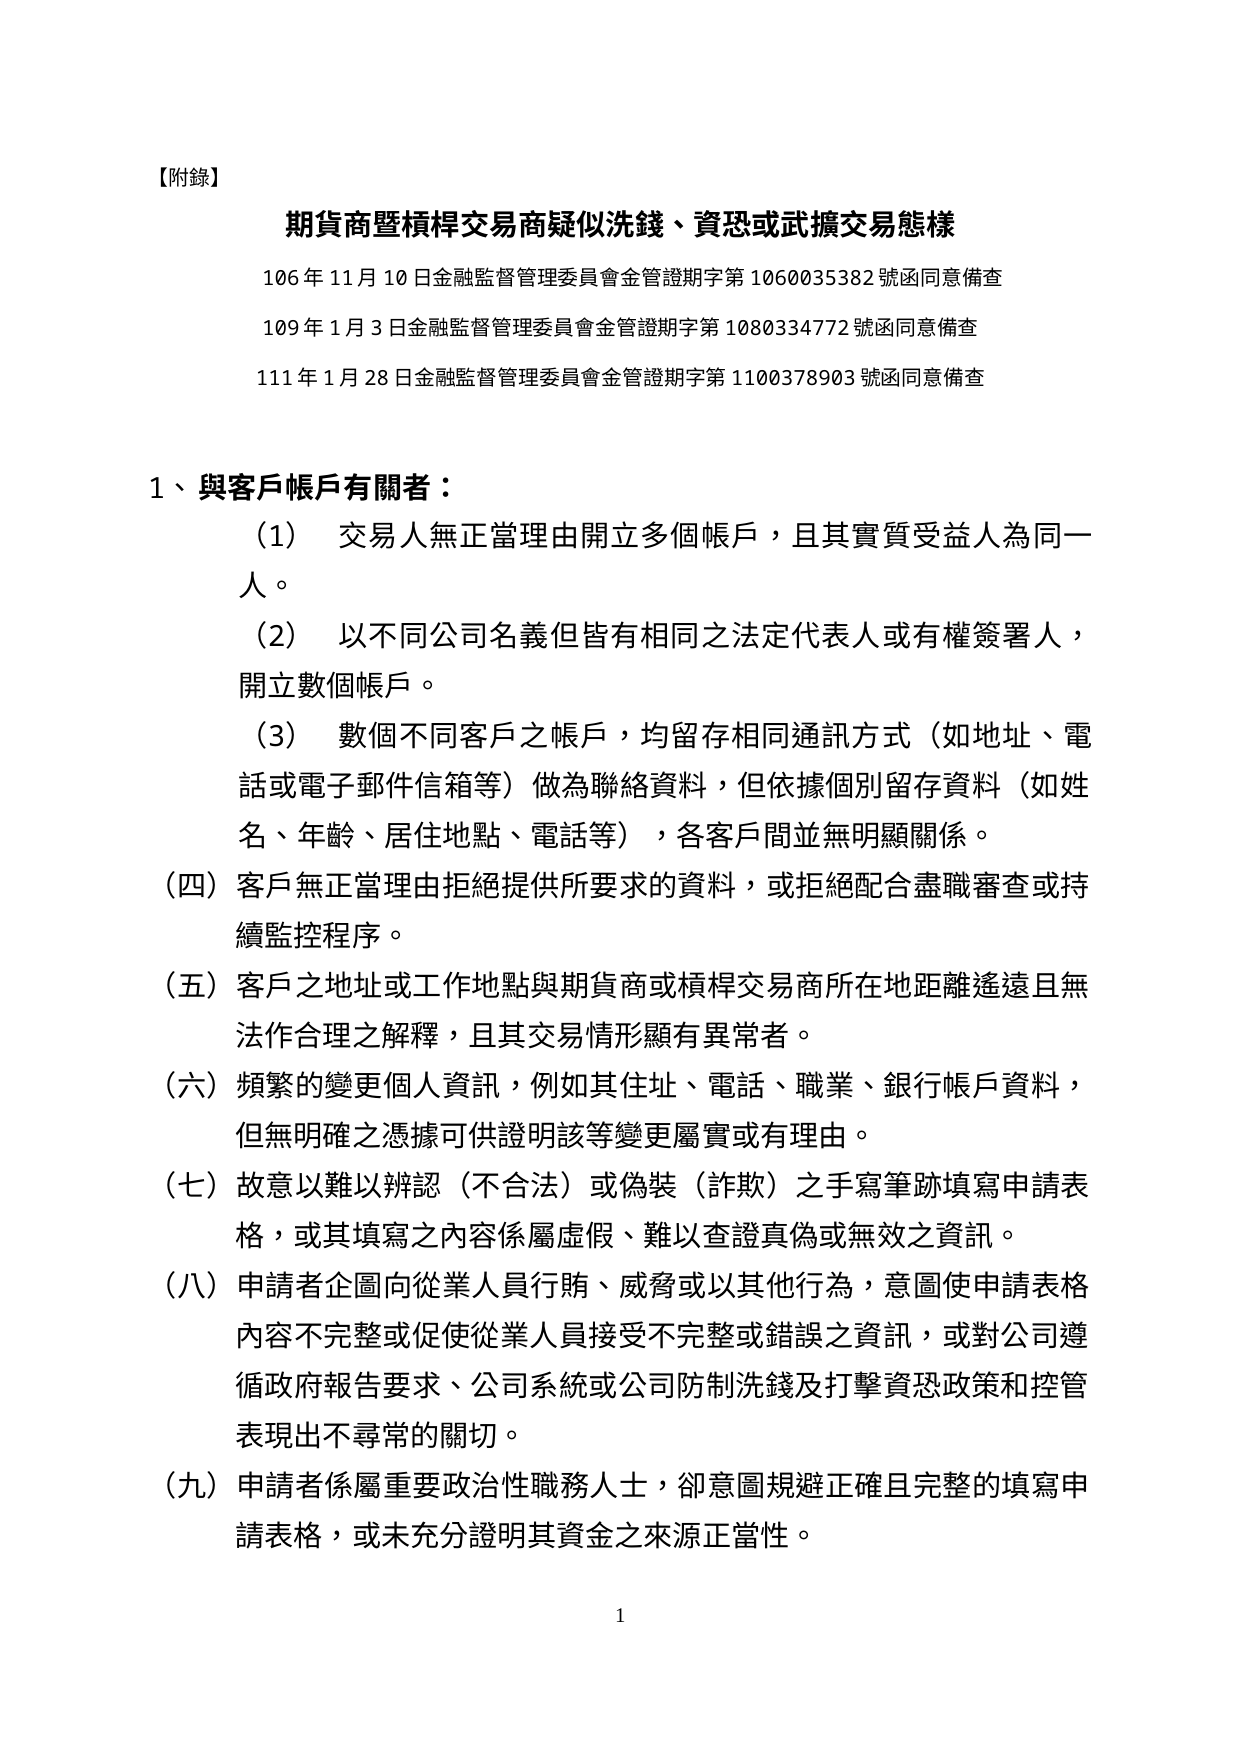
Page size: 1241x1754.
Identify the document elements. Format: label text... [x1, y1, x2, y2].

list 數個不同客戶之帳戶，均留存相同通訊方式（如地址、電話或電子郵件信箱等）做為聯絡資料，但依據個別留存資料（如姓名、年齡、居住地點、電話等），各客戶間並無明顯關係。 [238, 707, 1092, 857]
text （七）故意以難以辨認（不合法）或偽裝（詐欺）之手寫筆跡填寫申請表格，或其填寫之內容係屬虛假、難以查證真偽或無效之資訊。 [148, 1157, 1092, 1257]
text 106年11月10日金融監督管理委員會金管證期字第1060035382號函同意備查 [148, 246, 1092, 296]
list 與客戶帳戶有關者： [148, 464, 1092, 507]
text （八）申請者企圖向從業人員行賄、威脅或以其他行為，意圖使申請表格內容不完整或促使從業人員接受不完整或錯誤之資訊，或對公司遵循政府報告要求、公司系統或公司防制洗錢及打擊資恐政策和控管表現出不尋常的關切。 [148, 1257, 1092, 1457]
list 交易人無正當理由開立多個帳戶，且其實質受益人為同一人。 [238, 507, 1092, 607]
text 期貨商暨槓桿交易商疑似洗錢、資恐或武擴交易態樣 [148, 196, 1092, 246]
text 【附錄】 [148, 96, 1092, 196]
text 111年1月28日金融監督管理委員會金管證期字第1100378903號函同意備查 [148, 346, 1092, 396]
text （五）客戶之地址或工作地點與期貨商或槓桿交易商所在地距離遙遠且無法作合理之解釋，且其交易情形顯有異常者。 [148, 957, 1092, 1057]
text （四）客戶無正當理由拒絕提供所要求的資料，或拒絕配合盡職審查或持續監控程序。 [148, 857, 1092, 957]
text （九）申請者係屬重要政治性職務人士，卻意圖規避正確且完整的填寫申請表格，或未充分證明其資金之來源正當性。 [148, 1457, 1092, 1557]
list 以不同公司名義但皆有相同之法定代表人或有權簽署人，開立數個帳戶。 [238, 607, 1092, 707]
text （六）頻繁的變更個人資訊，例如其住址、電話、職業、銀行帳戶資料，但無明確之憑據可供證明該等變更屬實或有理由。 [148, 1057, 1092, 1157]
text 109年1月3日金融監督管理委員會金管證期字第1080334772號函同意備查 [148, 296, 1092, 346]
